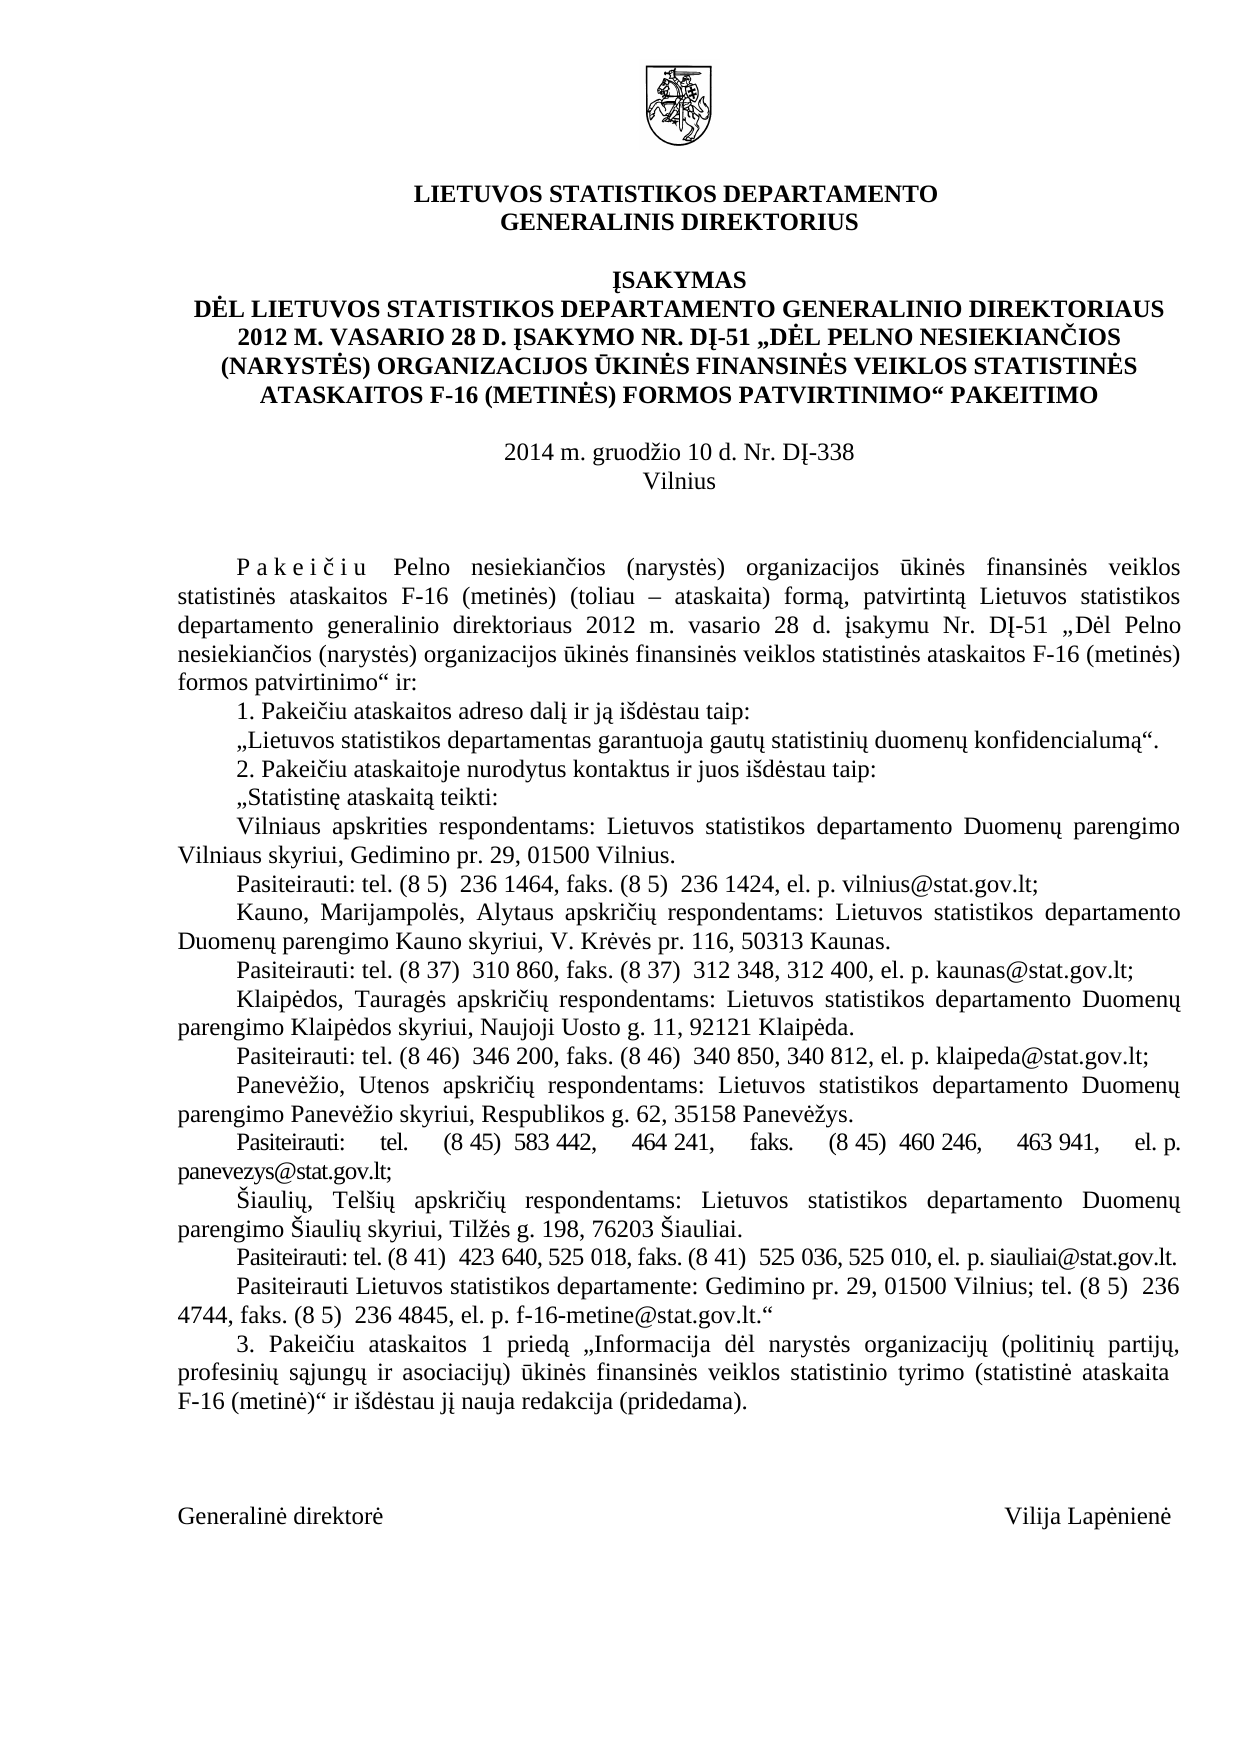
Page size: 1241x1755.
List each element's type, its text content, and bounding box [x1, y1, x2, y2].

text GENERALINIS DIREKTORIUS [177, 207, 1181, 236]
text Pasiteirauti: tel. (8 45) 583 442, 464 241, faks. (8 45) 460 246, 463 941, el. p. panevezys@stat.gov.lt; [177, 1127, 1181, 1185]
text DĖL LIETUVOS STATISTIKOS DEPARTAMENTO GENERALINIO DIREKTORIAUS 2012 M. VASARIO 28 D. ĮSAKYMO NR. DĮ-51 „DĖL PELNO NESIEKIANČIOS (NARYSTĖS) ORGANIZACIJOS ŪKINĖS FINANSINĖS VEIKLOS STATISTINĖS ATASKAITOS F-16 (METINĖS) FORMOS PATVIRTINIMO“ PAKEITIMO [177, 294, 1181, 409]
text Pasiteirauti: tel. (8 5) 236 1464, faks. (8 5) 236 1424, el. p. vilnius@stat.gov.lt; [177, 869, 1181, 897]
text Generalinė direktorė Vilija Lapėnienė [177, 1501, 1181, 1530]
text ĮSAKYMAS [177, 265, 1181, 294]
text Pasiteirauti: tel. (8 46) 346 200, faks. (8 46) 340 850, 340 812, el. p. klaipeda@stat.gov.lt; [177, 1041, 1181, 1070]
text Pasiteirauti: tel. (8 37) 310 860, faks. (8 37) 312 348, 312 400, el. p. kaunas@stat.gov.lt; [177, 955, 1181, 984]
text Vilnius [177, 466, 1181, 495]
text „Lietuvos statistikos departamentas garantuoja gautų statistinių duomenų konfidencialumą“. [177, 725, 1181, 754]
text Pasiteirauti Lietuvos statistikos departamente: Gedimino pr. 29, 01500 Vilnius; tel. (8 5) 236 4744, faks. (8 5) 236 4845, el. p. f-16-metine@stat.gov.lt.“ [177, 1271, 1181, 1329]
text Pakeičiu Pelno nesiekiančios (narystės) organizacijos ūkinės finansinės veiklos statistinės ataskaitos F-16 (metinės) (toliau – ataskaita) formą, patvirtintą Lietuvos statistikos departamento generalinio direktoriaus 2012 m. vasario 28 d. įsakymu Nr. DĮ-51 „Dėl Pelno nesiekiančios (narystės) organizacijos ūkinės finansinės veiklos statistinės ataskaitos F-16 (metinės) formos patvirtinimo“ ir: [177, 552, 1181, 696]
text LIETUVOS STATISTIKOS DEPARTAMENTO [177, 179, 1181, 207]
text Šiaulių, Telšių apskričių respondentams: Lietuvos statistikos departamento Duomenų parengimo Šiaulių skyriui, Tilžės g. 198, 76203 Šiauliai. [177, 1185, 1181, 1242]
text Pasiteirauti: tel. (8 41) 423 640, 525 018, faks. (8 41) 525 036, 525 010, el. p. siauliai@stat.gov.lt. [177, 1242, 1181, 1271]
text 2. Pakeičiu ataskaitoje nurodytus kontaktus ir juos išdėstau taip: [177, 754, 1181, 782]
text 2014 m. gruodžio 10 d. Nr. DĮ-338 [177, 437, 1181, 466]
text Panevėžio, Utenos apskričių respondentams: Lietuvos statistikos departamento Duomenų parengimo Panevėžio skyriui, Respublikos g. 62, 35158 Panevėžys. [177, 1070, 1181, 1127]
text 3. Pakeičiu ataskaitos 1 priedą „Informacija dėl narystės organizacijų (politinių partijų, profesinių sąjungų ir asociacijų) ūkinės finansinės veiklos statistinio tyrimo (statistinė ataskaita F-16 (metinė)“ ir išdėstau jį nauja redakcija (pridedama). [177, 1329, 1181, 1415]
text „Statistinę ataskaitą teikti: [177, 782, 1181, 811]
text Vilniaus apskrities respondentams: Lietuvos statistikos departamento Duomenų parengimo Vilniaus skyriui, Gedimino pr. 29, 01500 Vilnius. [177, 811, 1181, 869]
text Klaipėdos, Tauragės apskričių respondentams: Lietuvos statistikos departamento Duomenų parengimo Klaipėdos skyriui, Naujoji Uosto g. 11, 92121 Klaipėda. [177, 984, 1181, 1041]
text 1. Pakeičiu ataskaitos adreso dalį ir ją išdėstau taip: [177, 696, 1181, 725]
text Kauno, Marijampolės, Alytaus apskričių respondentams: Lietuvos statistikos departamento Duomenų parengimo Kauno skyriui, V. Krėvės pr. 116, 50313 Kaunas. [177, 897, 1181, 955]
